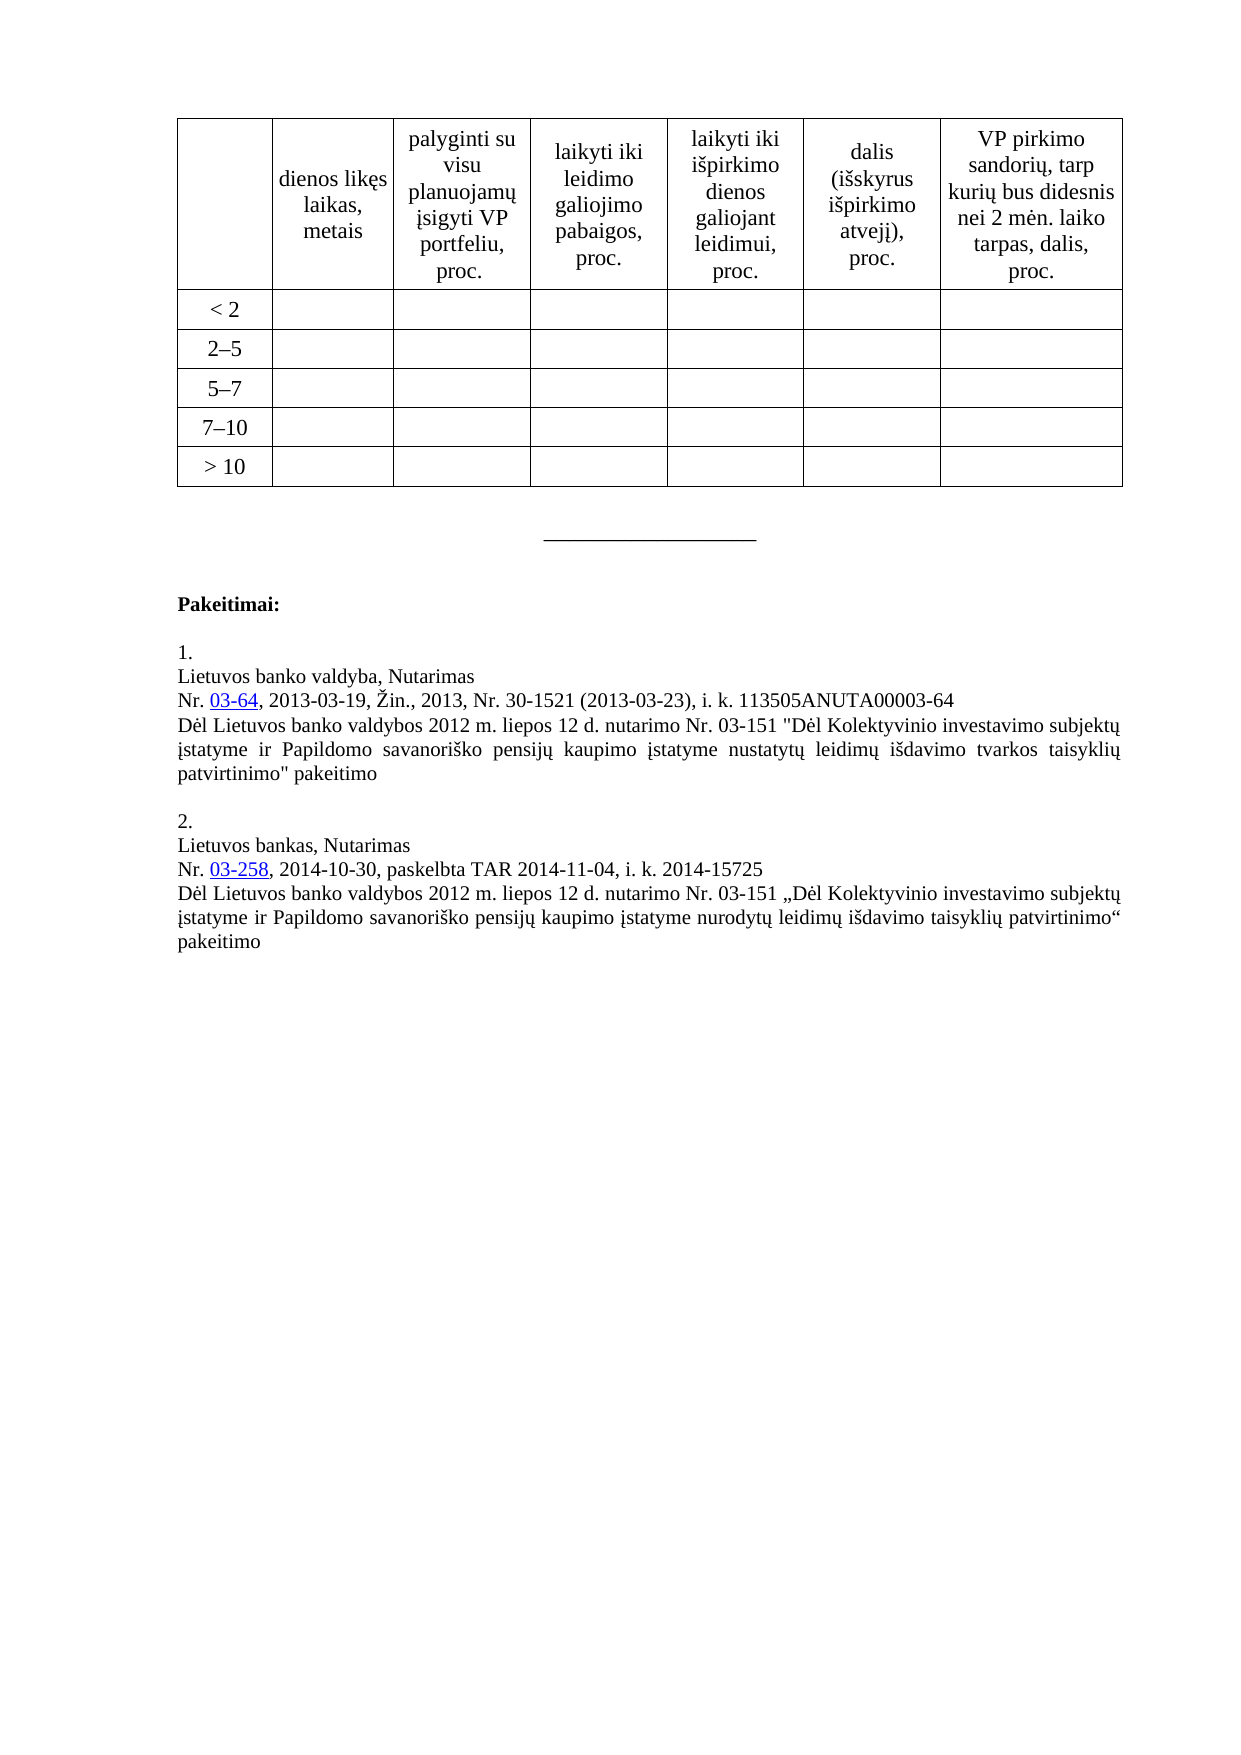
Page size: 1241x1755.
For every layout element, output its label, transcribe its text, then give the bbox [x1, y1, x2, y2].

table_cell [394, 447, 530, 486]
table_cell 2–5 [178, 330, 272, 368]
text 1. [177, 640, 1122, 664]
table_cell [668, 408, 803, 446]
table_cell [273, 330, 393, 368]
table_cell [273, 408, 393, 446]
text Nr. 03-64, 2013-03-19, Žin., 2013, Nr. 30-1521 (2013-03-23), i. k. 113505ANUTA00003-64 [177, 688, 1122, 712]
table_cell [804, 447, 940, 486]
table_cell [941, 408, 1122, 446]
table_cell [531, 369, 667, 407]
text Nr. 03-258, 2014-10-30, paskelbta TAR 2014-11-04, i. k. 2014-15725 [177, 857, 1122, 881]
table_cell [941, 447, 1122, 486]
table_cell [394, 408, 530, 446]
table_cell [394, 290, 530, 328]
table_cell [273, 369, 393, 407]
table_cell [531, 408, 667, 446]
table_cell [804, 330, 940, 368]
table_cell [531, 290, 667, 328]
table_cell [394, 330, 530, 368]
table_cell [804, 290, 940, 328]
text _________________ [177, 515, 1122, 544]
table_cell [668, 369, 803, 407]
table_cell [531, 447, 667, 486]
table_cell [804, 369, 940, 407]
text Dėl Lietuvos banko valdybos 2012 m. liepos 12 d. nutarimo Nr. 03-151 „Dėl Kolektyvinio investavimo subjektų įstatyme ir Papildomo savanoriško pensijų kaupimo įstatyme nurodytų leidimų išdavimo taisyklių patvirtinimo“ pakeitimo [177, 881, 1122, 953]
table_cell [941, 330, 1122, 368]
table_cell [394, 369, 530, 407]
table_cell [273, 447, 393, 486]
table_header laikyti iki išpirkimo dienos galiojant leidimui, proc. [668, 119, 803, 289]
table_header [178, 119, 272, 289]
table_header palyginti su visu planuojamų įsigyti VP portfeliu, proc. [394, 119, 530, 289]
table_cell [668, 447, 803, 486]
table_cell [941, 290, 1122, 328]
table_cell 7–10 [178, 408, 272, 446]
text Dėl Lietuvos banko valdybos 2012 m. liepos 12 d. nutarimo Nr. 03-151 "Dėl Kolektyvinio investavimo subjektų įstatyme ir Papildomo savanoriško pensijų kaupimo įstatyme nustatytų leidimų išdavimo tvarkos taisyklių patvirtinimo" pakeitimo [177, 712, 1122, 785]
table_cell [273, 290, 393, 328]
table_header dalis (išskyrus išpirkimo atvejį), proc. [804, 119, 940, 289]
table_cell [668, 330, 803, 368]
table_header laikyti iki leidimo galiojimo pabaigos, proc. [531, 119, 667, 289]
table_cell < 2 [178, 290, 272, 328]
text 2. [177, 809, 1122, 833]
text Lietuvos banko valdyba, Nutarimas [177, 664, 1122, 688]
text Pakeitimai: [177, 592, 1122, 616]
table_cell [941, 369, 1122, 407]
table_cell 5–7 [178, 369, 272, 407]
text Lietuvos bankas, Nutarimas [177, 833, 1122, 857]
table_cell > 10 [178, 447, 272, 486]
table_header dienos likęs laikas, metais [273, 119, 393, 289]
table_cell [531, 330, 667, 368]
table_cell [668, 290, 803, 328]
table_header VP pirkimo sandorių, tarp kurių bus didesnis nei 2 mėn. laiko tarpas, dalis, proc. [941, 119, 1122, 289]
table_cell [804, 408, 940, 446]
